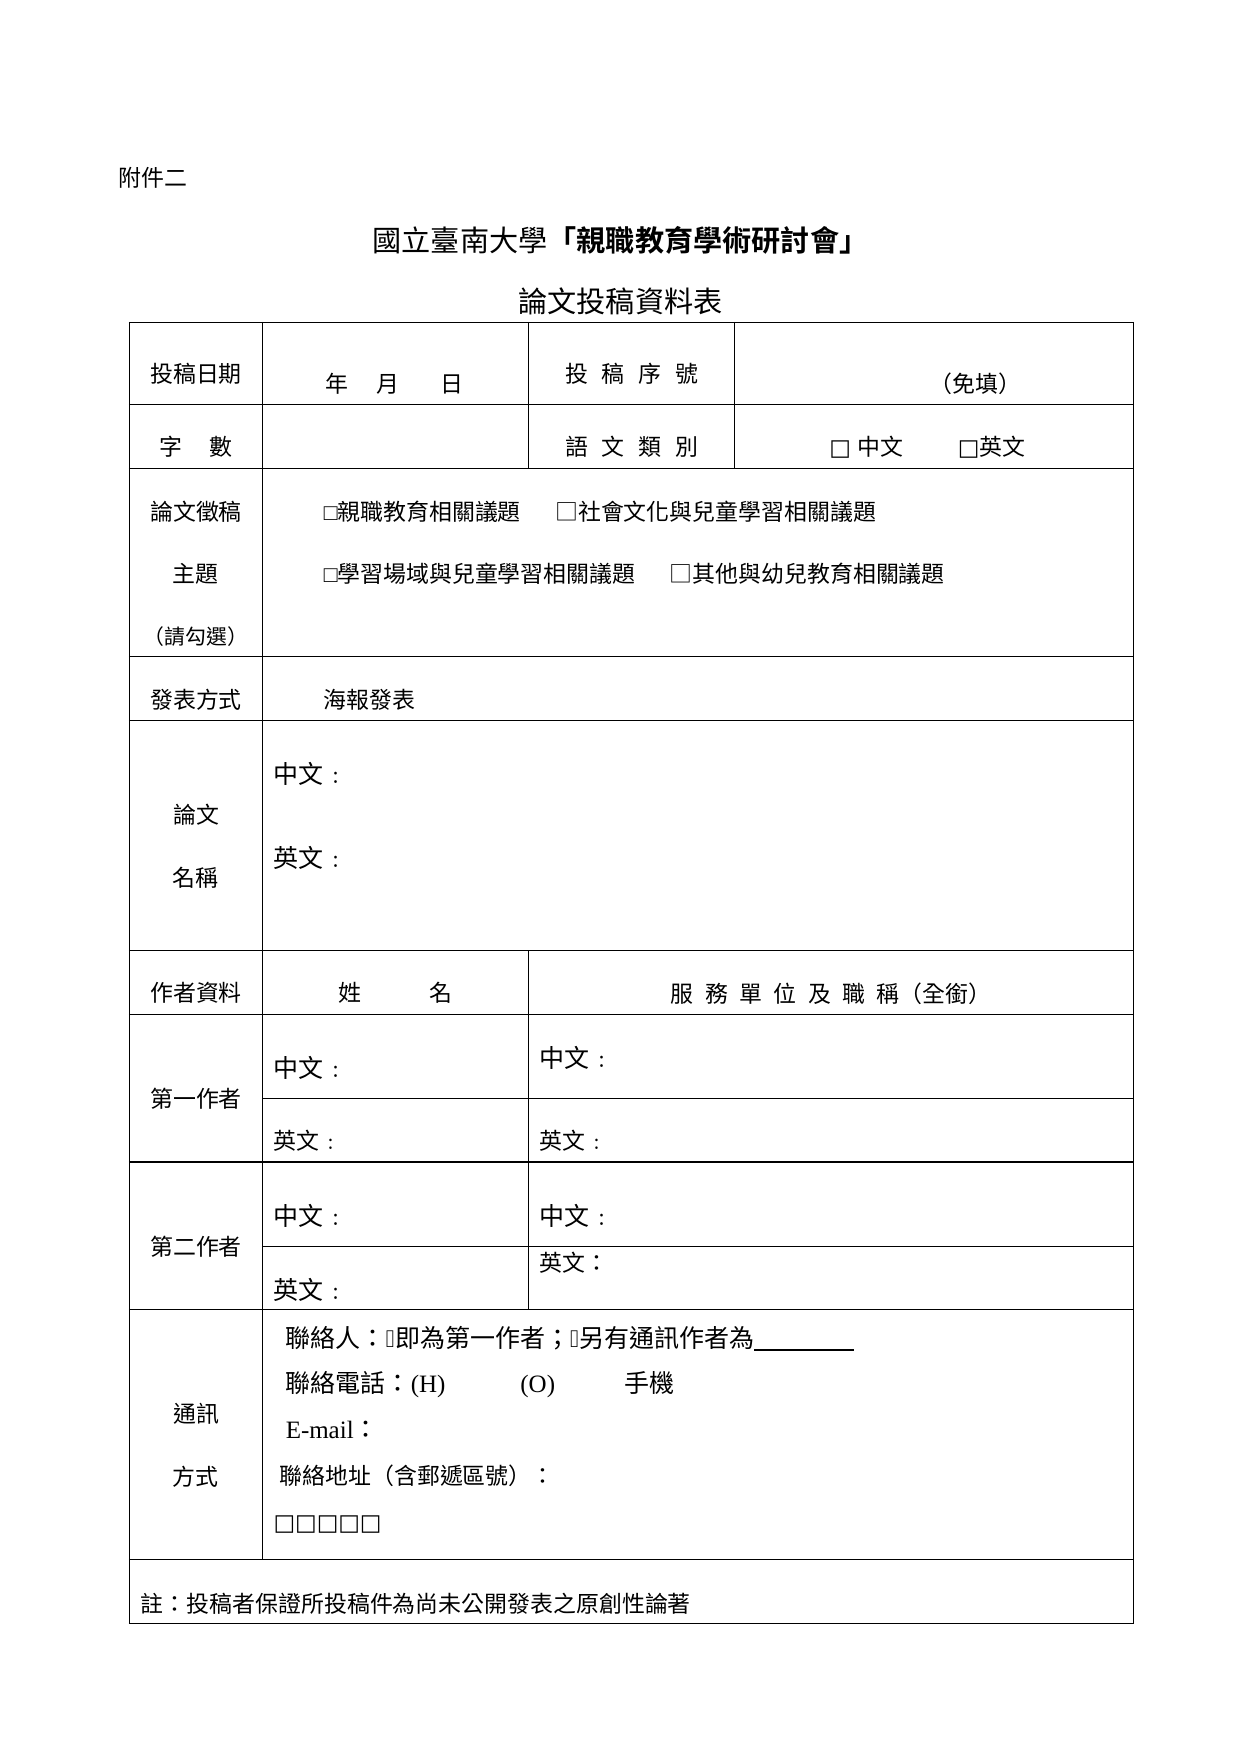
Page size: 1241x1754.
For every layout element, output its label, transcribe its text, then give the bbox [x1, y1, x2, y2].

table_cell 英文﹕ [263, 1099, 528, 1161]
table_cell 作者資料 [130, 951, 262, 1013]
table_cell 姓 名 [263, 951, 528, 1013]
table_cell 論文 名稱 [130, 721, 262, 950]
table_cell 中文﹕ [529, 1015, 1133, 1098]
table_cell □親職教育相關議題 □社會文化與兒童學習相關議題 □學習場域與兒童學習相關議題 □其他與幼兒教育相關議題 [263, 469, 1133, 656]
table_cell 英文﹕ [529, 1099, 1133, 1161]
table_header 投稿日期 [130, 323, 262, 404]
table_cell 中文﹕ [529, 1163, 1133, 1246]
table_cell 發表方式 [130, 657, 262, 720]
table_cell 英文： [529, 1247, 1133, 1309]
table_cell 第一作者 [130, 1015, 262, 1161]
table_cell [263, 405, 528, 468]
table_header （免填） [735, 323, 1133, 404]
table_cell 第二作者 [130, 1163, 262, 1309]
table_cell 註：投稿者保證所投稿件為尚未公開發表之原創性論著 [130, 1560, 1133, 1623]
table_cell 海報發表 [263, 657, 1133, 720]
table_cell 中文﹕ 英文﹕ [263, 721, 1133, 950]
table_cell 中文﹕ [263, 1163, 528, 1246]
table_cell 英文﹕ [263, 1247, 528, 1309]
table_cell 中文﹕ [263, 1015, 528, 1098]
table_cell 字 數 [130, 405, 262, 468]
table_cell 服 務 單 位 及 職 稱（全銜） [529, 951, 1133, 1013]
table_cell □ 中文 □英文 [735, 405, 1133, 468]
text 論文投稿資料表 [118, 259, 1122, 322]
table_header 投 稿 序 號 [529, 323, 734, 404]
table_cell 語 文 類 別 [529, 405, 734, 468]
table_cell 論文徵稿主題 （請勾選） [130, 469, 262, 656]
text 國立臺南大學「親職教育學術研討會」 [118, 197, 1122, 259]
text 附件二 [118, 134, 1122, 197]
table_cell 聯絡人：即為第一作者；另有通訊作者為 聯絡電話：(H) (O) 手機 E-mail： 聯絡地址（含郵遞區號）： □□□□□ [263, 1310, 1133, 1559]
table_header 年 月 日 [263, 323, 528, 404]
table_cell 通訊 方式 [130, 1310, 262, 1559]
